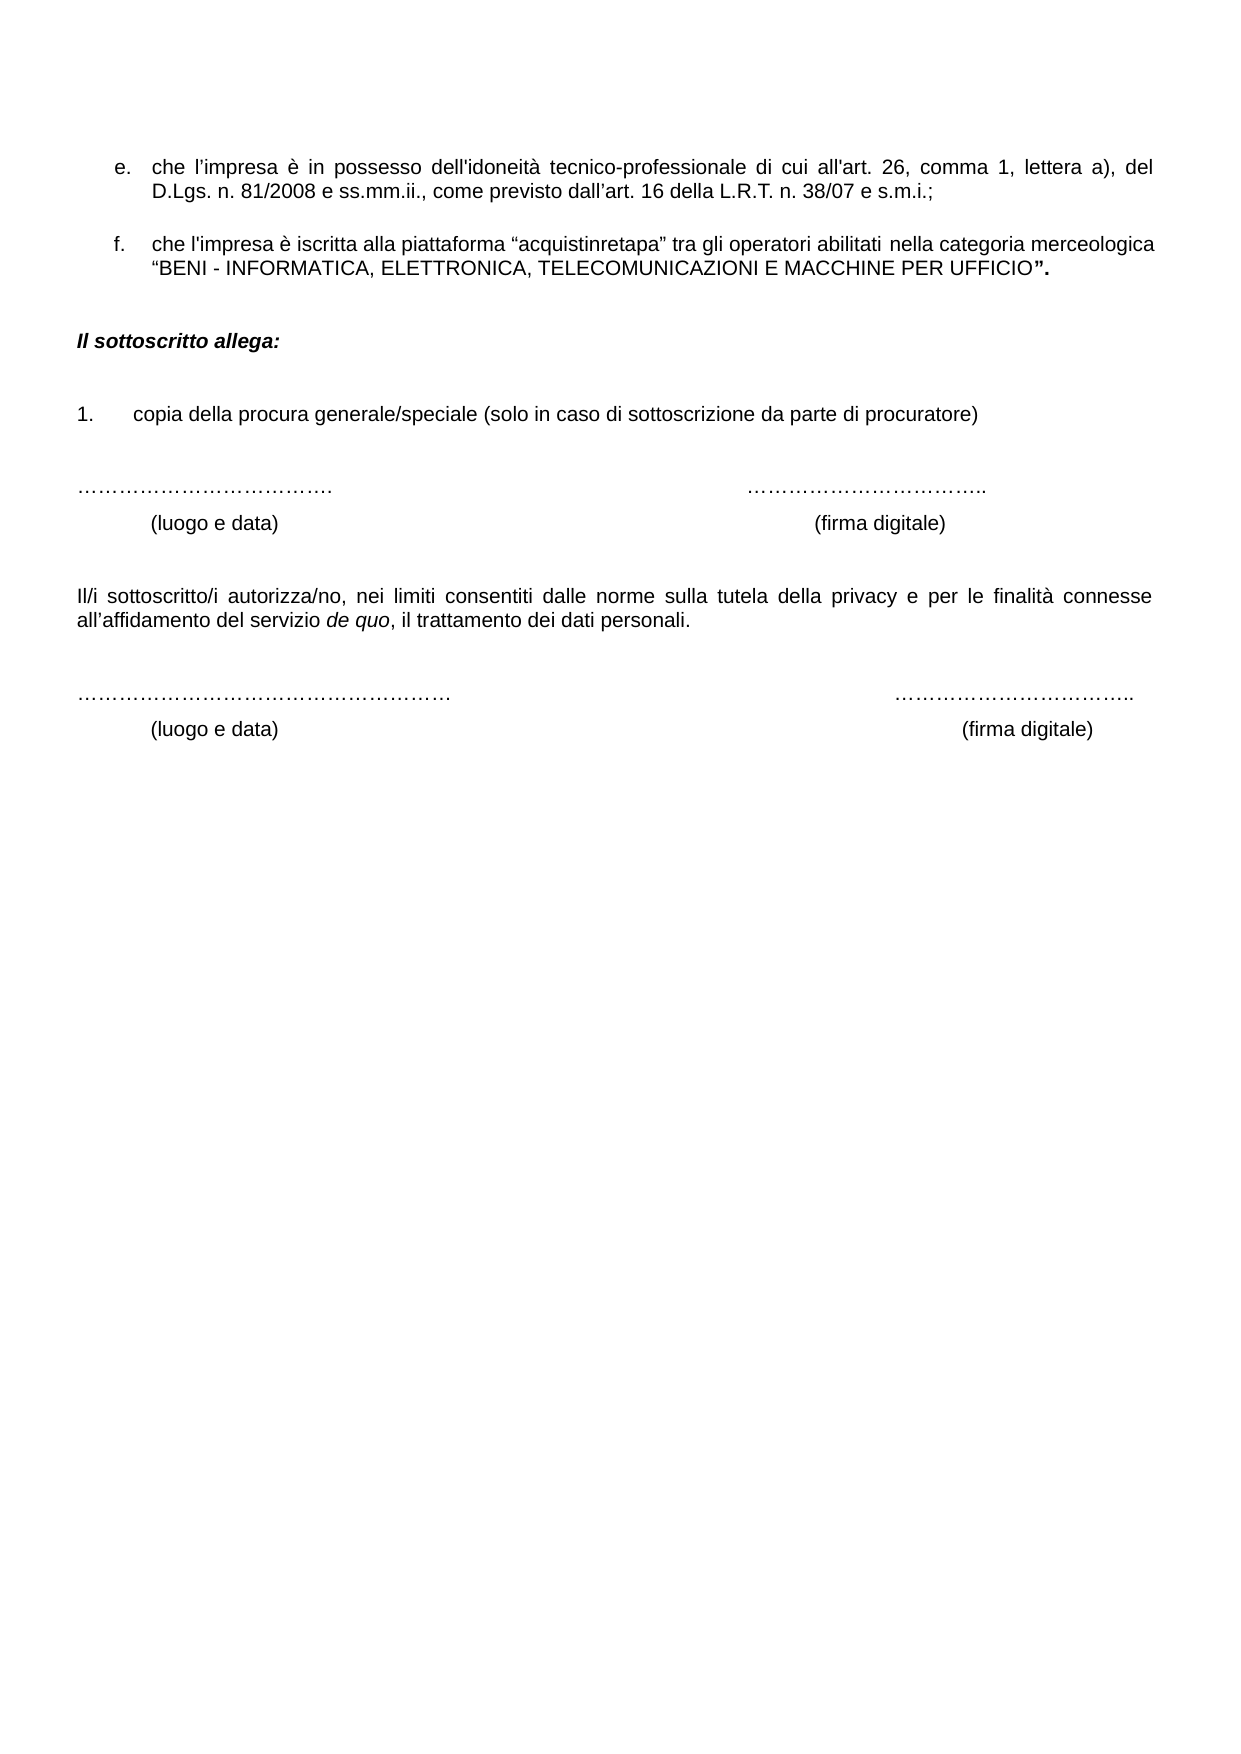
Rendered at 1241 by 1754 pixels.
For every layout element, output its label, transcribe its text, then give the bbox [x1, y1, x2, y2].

text Il sottoscritto allega: [77, 328, 1155, 352]
text Il/i sottoscritto/i autorizza/no, nei limiti consentiti dalle norme sulla tutela della privacy e per le finalità connesse all’affidamento del servizio de quo, il trattamento dei dati personali. [77, 584, 1155, 632]
text 1. copia della procura generale/speciale (solo in caso di sottoscrizione da parte di procuratore) [77, 401, 1155, 425]
text (luogo e data) (firma digitale) [77, 717, 1155, 741]
text (luogo e data) (firma digitale) [77, 511, 1155, 535]
text e. che l’impresa è in possesso dell'idoneità tecnico-professionale di cui all'art. 26, comma 1, lettera a), del D.Lgs. n. 81/2008 e ss.mm.ii., come previsto dall’art. 16 della L.R.T. n. 38/07 e s.m.i.; [114, 154, 1155, 202]
text ………………………………. …………………………….. [77, 474, 1155, 498]
text f. che l'impresa è iscritta alla piattaforma “acquistinretapa” tra gli operatori abilitati nella categoria merceologica “BENI - INFORMATICA, ELETTRONICA, TELECOMUNICAZIONI E MACCHINE PER UFFICIO”. [114, 232, 1155, 279]
text ……………………………………………… …………………………….. [77, 681, 1155, 704]
